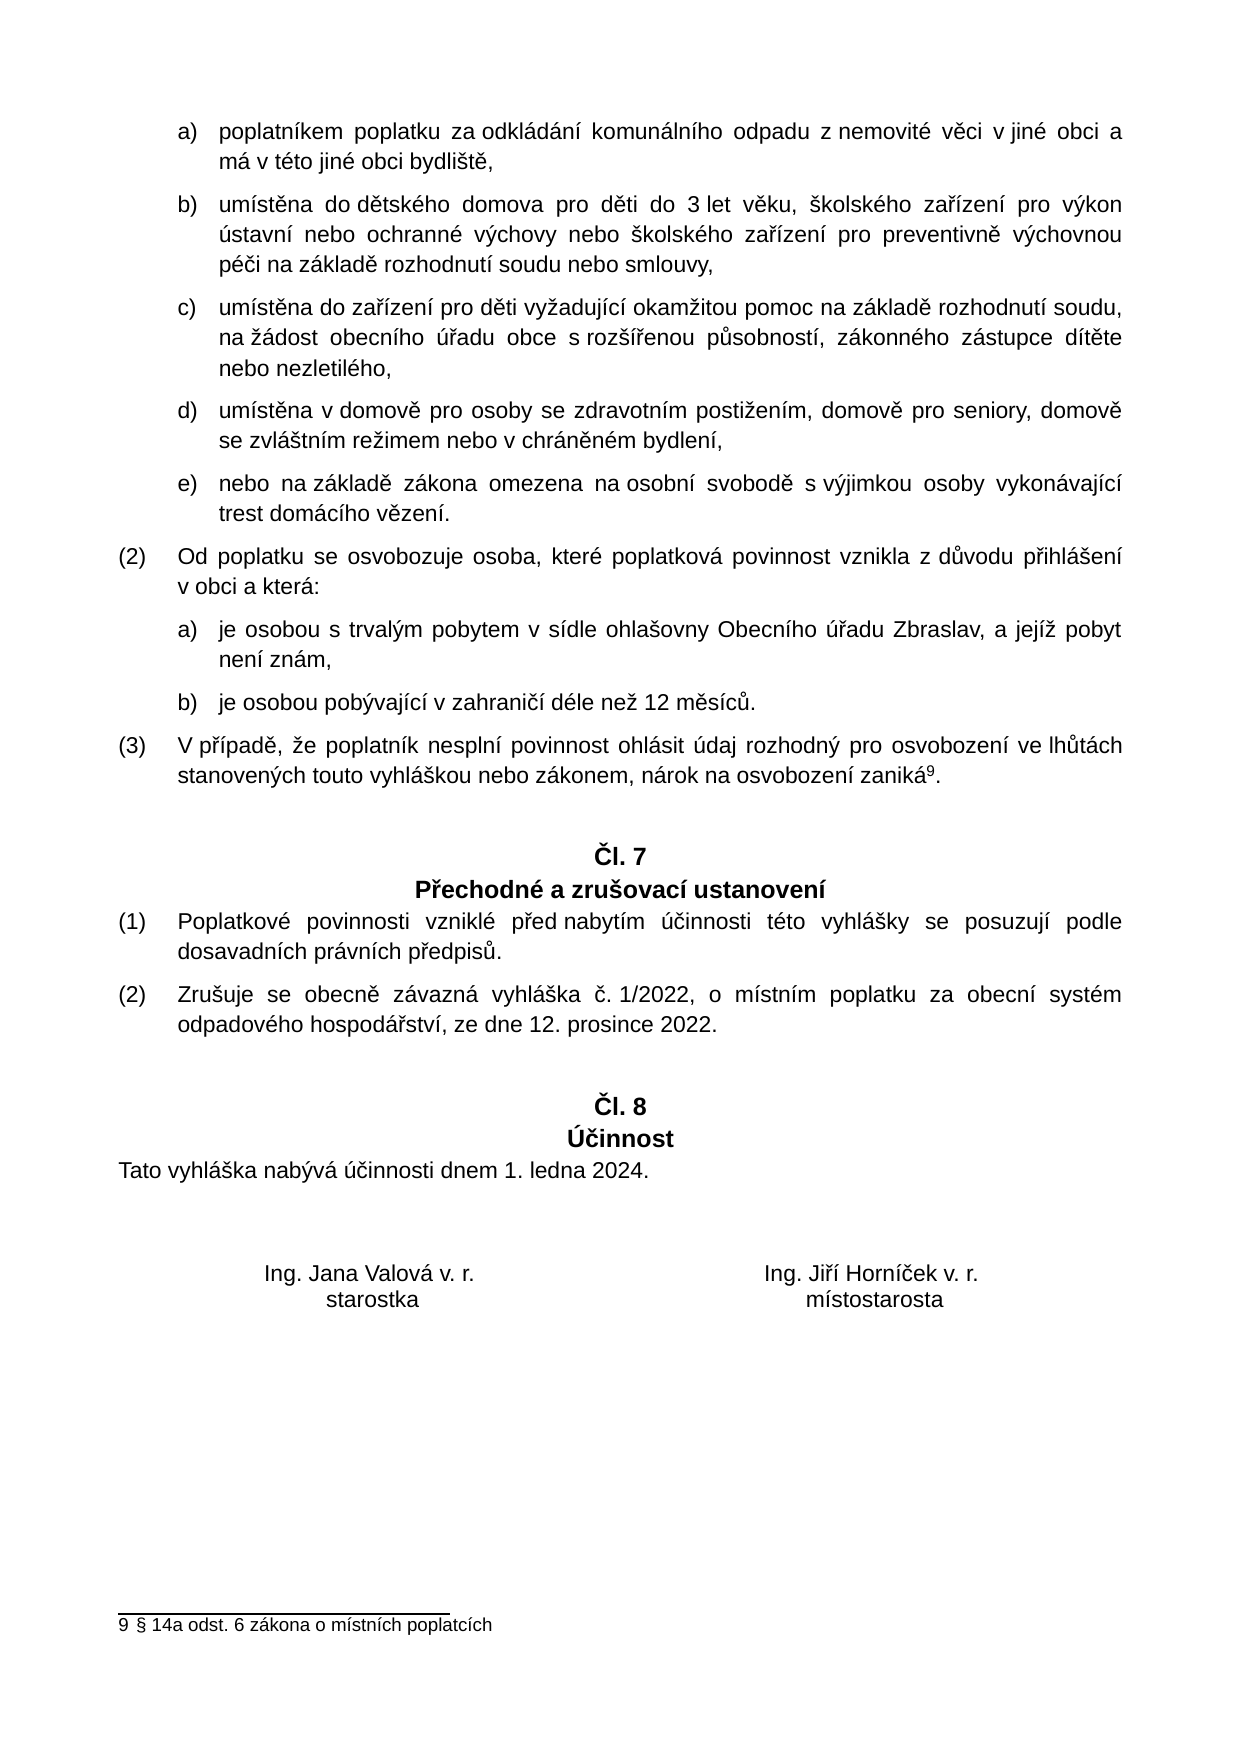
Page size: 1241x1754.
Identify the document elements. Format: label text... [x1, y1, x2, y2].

list poplatníkem poplatku za odkládání komunálního odpadu z nemovité věci v jiné obci a má v této jiné obci bydliště, [177, 118, 1122, 175]
table_header Ing. Jana Valová v. r. starostka [118, 1200, 620, 1318]
list umístěna do dětského domova pro děti do 3 let věku, školského zařízení pro výkon ústavní nebo ochranné výchovy nebo školského zařízení pro preventivně výchovnou péči na základě rozhodnutí soudu nebo smlouvy, [177, 191, 1122, 278]
list je osobou s trvalým pobytem v sídle ohlašovny Obecního úřadu Zbraslav, a jejíž pobyt není znám, [177, 616, 1122, 673]
list Od poplatku se osvobozuje osoba, které poplatková povinnost vznikla z důvodu přihlášení v obci a která: [118, 543, 1122, 600]
subtitle Čl. 8 Účinnost [118, 1091, 1122, 1153]
list umístěna v domově pro osoby se zdravotním postižením, domově pro seniory, domově se zvláštním režimem nebo v chráněném bydlení, [177, 397, 1122, 454]
list je osobou pobývající v zahraničí déle než 12 měsíců. [177, 689, 1122, 715]
list nebo na základě zákona omezena na osobní svobodě s výjimkou osoby vykonávající trest domácího vězení. [177, 470, 1122, 527]
list Poplatkové povinnosti vzniklé před nabytím účinnosti této vyhlášky se posuzují podle dosavadních právních předpisů. [118, 908, 1122, 965]
list V případě, že poplatník nesplní povinnost ohlásit údaj rozhodný pro osvobození ve lhůtách stanovených touto vyhláškou nebo zákonem, nárok na osvobození zaniká. [118, 732, 1122, 788]
subtitle Čl. 7 Přechodné a zrušovací ustanovení [118, 842, 1122, 904]
text Tato vyhláška nabývá účinnosti dnem 1. ledna 2024. [118, 1157, 1122, 1184]
table_header Ing. Jiří Horníček v. r. místostarosta [620, 1200, 1122, 1318]
list Zrušuje se obecně závazná vyhláška č. 1/2022, o místním poplatku za obecní systém odpadového hospodářství, ze dne 12. prosince 2022. [118, 981, 1122, 1038]
list § 14a odst. 6 zákona o místních poplatcích [118, 1614, 1122, 1635]
list umístěna do zařízení pro děti vyžadující okamžitou pomoc na základě rozhodnutí soudu, na žádost obecního úřadu obce s rozšířenou působností, zákonného zástupce dítěte nebo nezletilého, [177, 294, 1122, 381]
